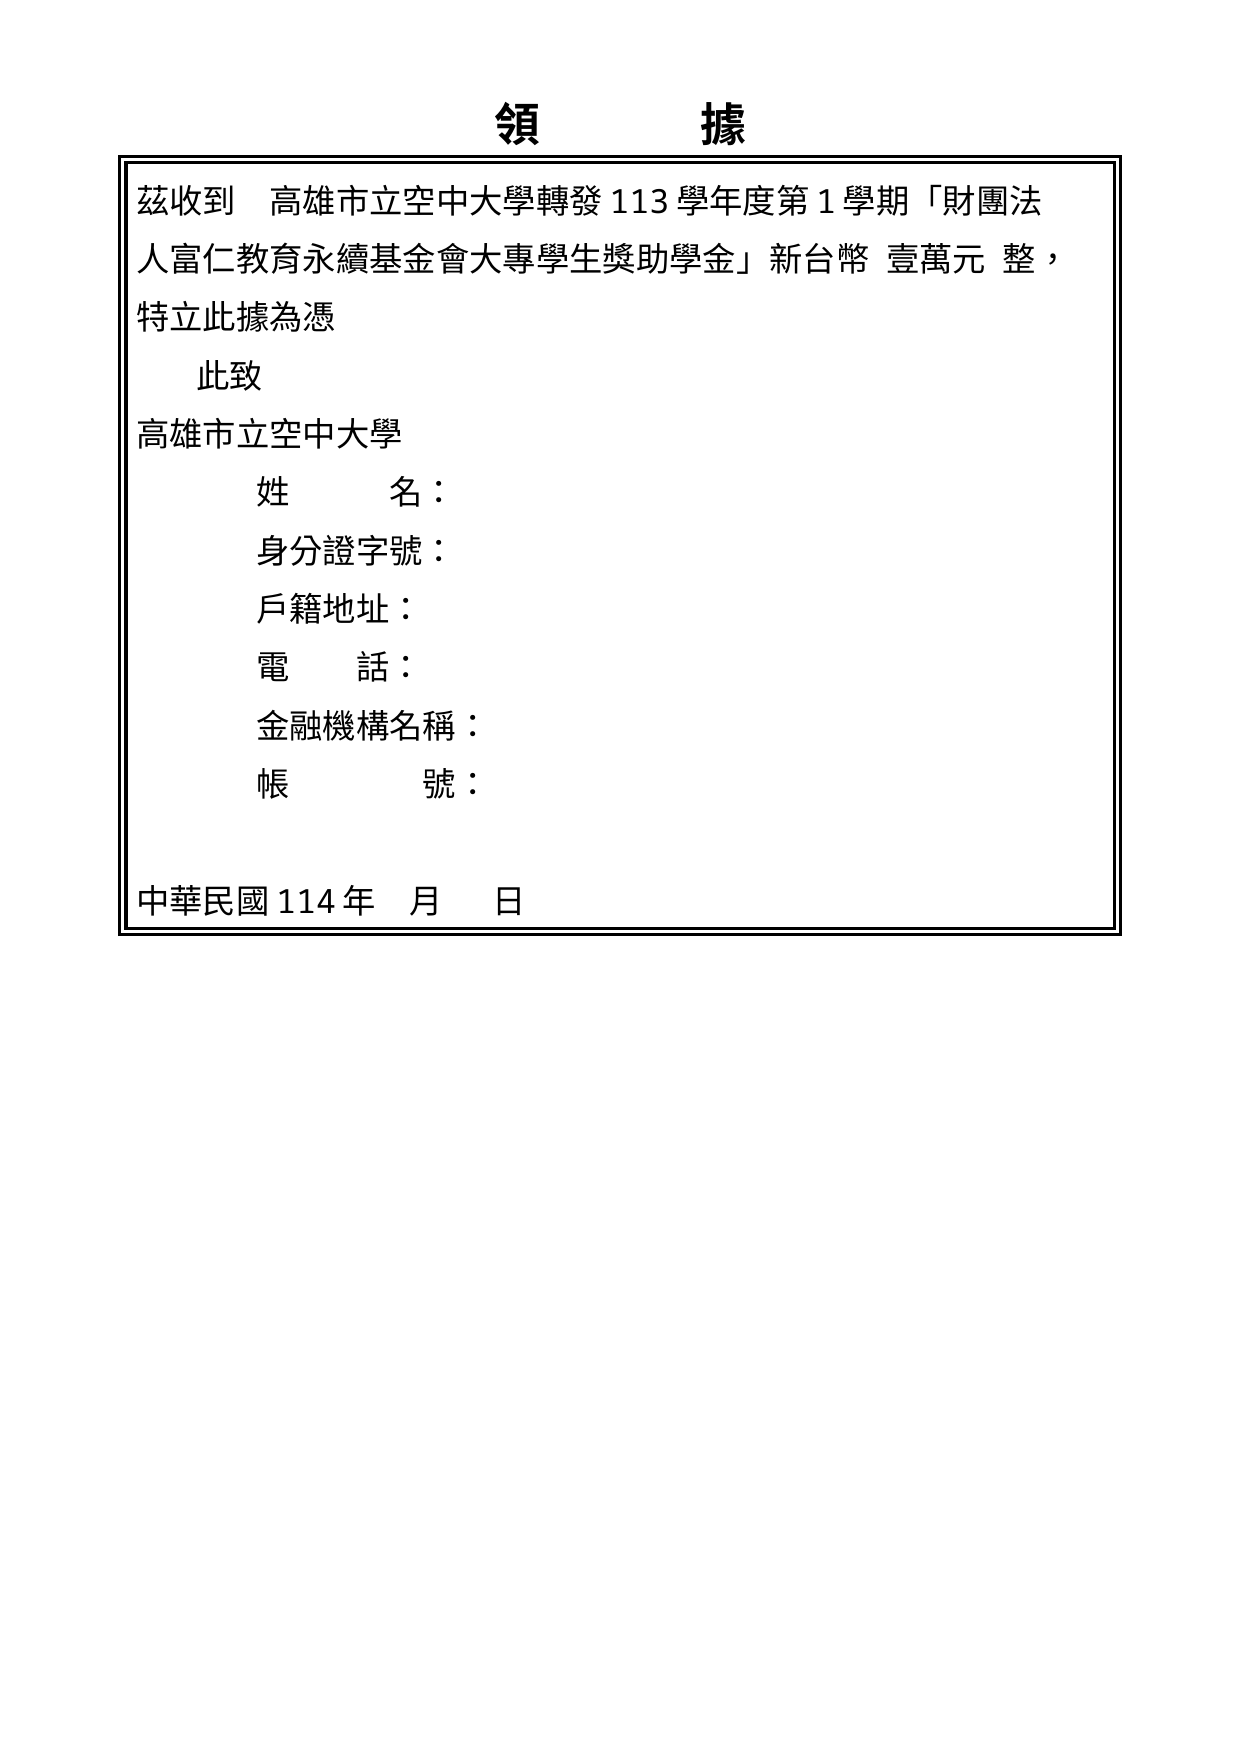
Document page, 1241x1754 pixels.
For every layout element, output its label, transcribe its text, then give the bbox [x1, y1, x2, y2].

text 姓 名： [128, 447, 1113, 505]
text 身分證字號： [128, 505, 1113, 563]
text 金融機構名稱： [128, 680, 1113, 738]
text 戶籍地址： [128, 563, 1113, 622]
text 茲收到 高雄市立空中大學轉發113學年度第1學期「財團法人富仁教育永續基金會大專學生獎助學金」新台幣 壹萬元 整，特立此據為憑 [121, 158, 1119, 330]
text 中華民國114年 月 日 [121, 855, 1119, 933]
text 帳 號： [128, 738, 1113, 808]
text 此致 [128, 330, 1113, 388]
text 領 據 [118, 89, 1122, 155]
text 高雄市立空中大學 [128, 388, 1113, 447]
text 電 話： [128, 622, 1113, 680]
